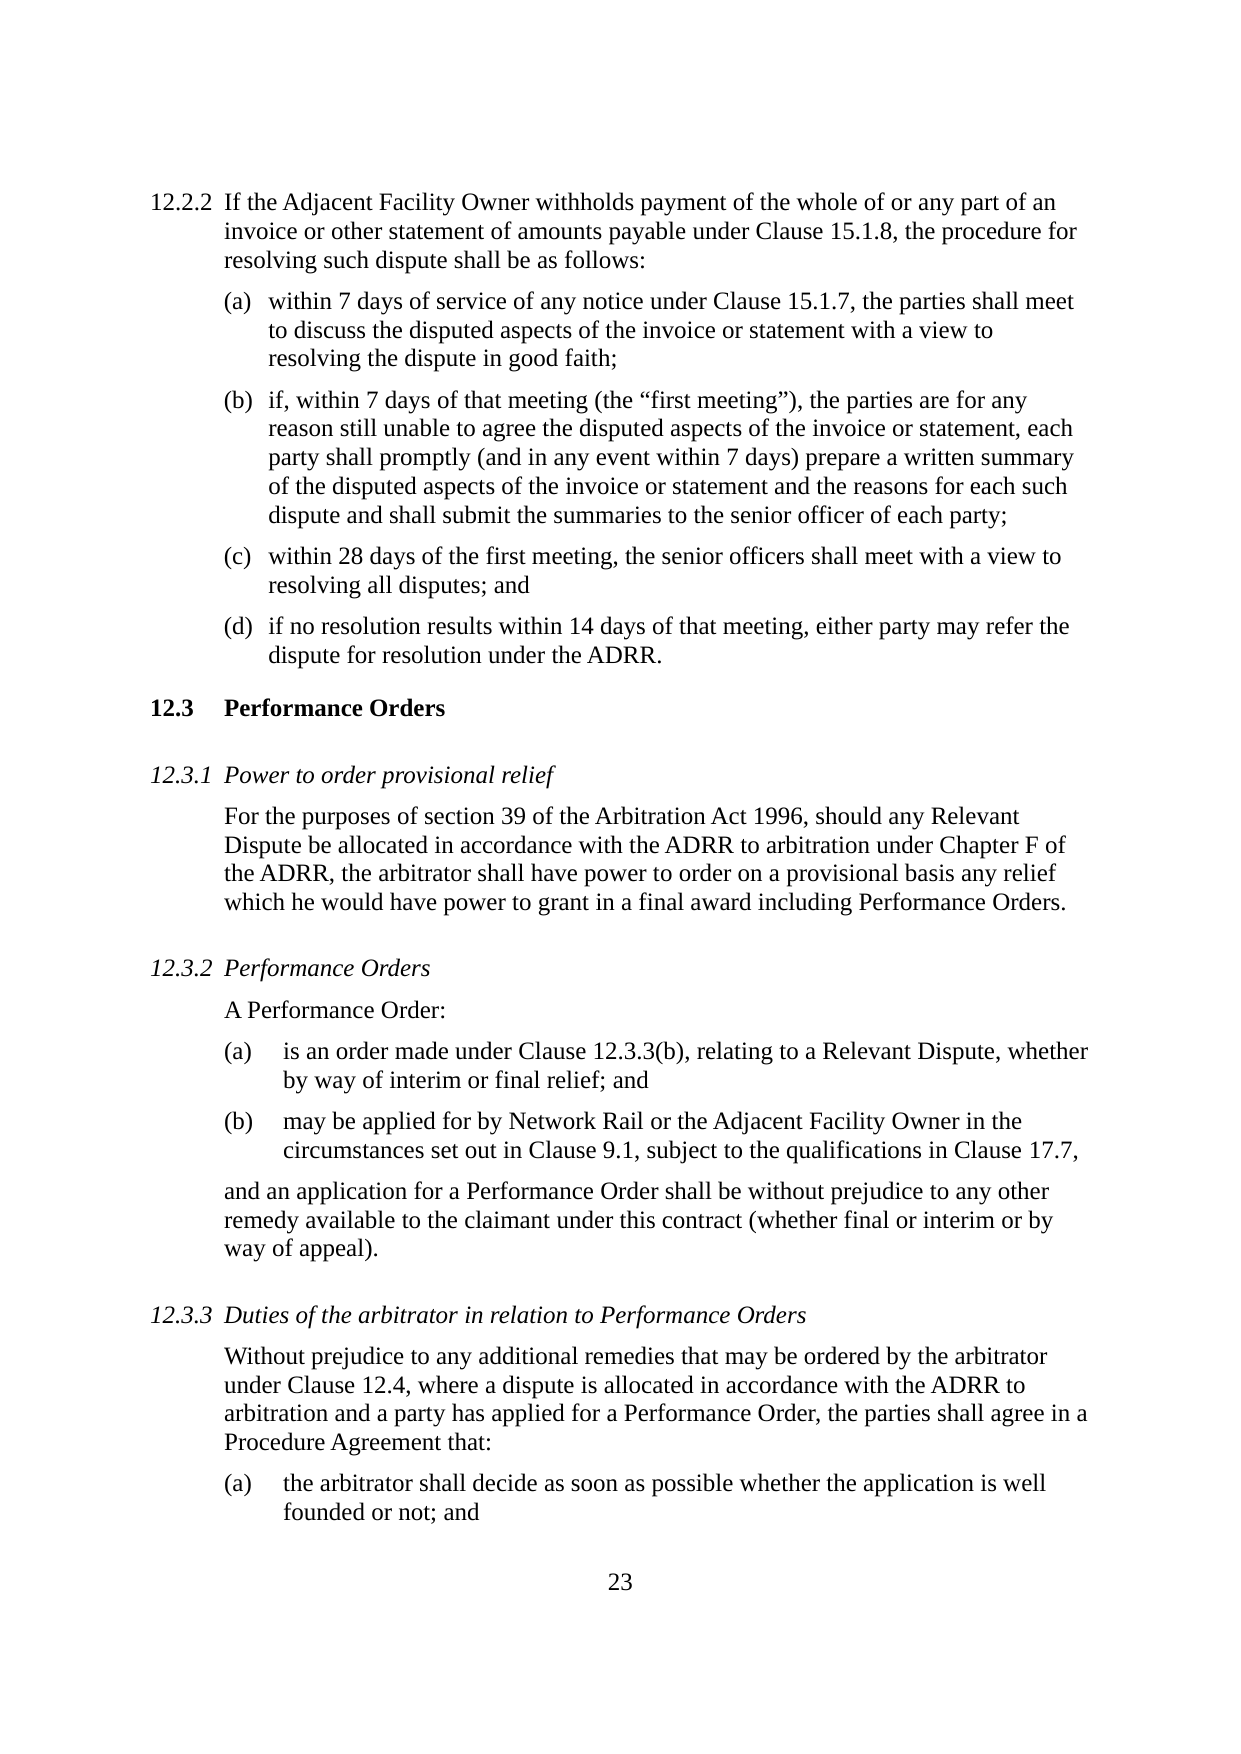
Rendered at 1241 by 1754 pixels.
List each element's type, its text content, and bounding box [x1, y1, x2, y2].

subtitle 12.3 Performance Orders [150, 693, 1090, 722]
text (c) within 28 days of the first meeting, the senior officers shall meet with a view to resolving all disputes; and [223, 541, 1090, 598]
text (b) if, within 7 days of that meeting (the “first meeting”), the parties are for any reason still unable to agree the disputed aspects of the invoice or statement, each party shall promptly (and in any event within 7 days) prepare a written summary of the disputed aspects of the invoice or statement and the reasons for each such dispute and shall submit the summaries to the senior officer of each party; [223, 385, 1090, 528]
text A Performance Order: [224, 995, 1090, 1023]
text (b) may be applied for by Network Rail or the Adjacent Facility Owner in the circumstances set out in Clause 9.1, subject to the qualifications in Clause 17.7, [224, 1106, 1090, 1163]
text Without prejudice to any additional remedies that may be ordered by the arbitrator under Clause 12.4, where a dispute is allocated in accordance with the ADRR to arbitration and a party has applied for a Performance Order, the parties shall agree in a Procedure Agreement that: [224, 1341, 1090, 1456]
text (d) if no resolution results within 14 days of that meeting, either party may refer the dispute for resolution under the ADRR. [223, 611, 1090, 668]
text (a) is an order made under Clause 12.3.3(b), relating to a Relevant Dispute, whether by way of interim or final relief; and [224, 1036, 1090, 1093]
text (a) within 7 days of service of any notice under Clause 15.1.7, the parties shall meet to discuss the disputed aspects of the invoice or statement with a view to resolving the dispute in good faith; [223, 286, 1090, 372]
text For the purposes of section 39 of the Arbitration Act 1996, should any Relevant Dispute be allocated in accordance with the ADRR to arbitration under Chapter F of the ADRR, the arbitrator shall have power to order on a provisional basis any relief which he would have power to grant in a final award including Performance Orders. [224, 801, 1090, 916]
text and an application for a Performance Order shall be without prejudice to any other remedy available to the claimant under this contract (whether final or interim or by way of appeal). [224, 1176, 1090, 1262]
subtitle 12.3.1 Power to order provisional relief [150, 760, 1090, 788]
subtitle 12.3.2 Performance Orders [150, 953, 1090, 982]
subtitle 12.3.3 Duties of the arbitrator in relation to Performance Orders [150, 1300, 1090, 1328]
text 12.2.2 If the Adjacent Facility Owner withholds payment of the whole of or any part of an invoice or other statement of amounts payable under Clause 15.1.8, the procedure for resolving such dispute shall be as follows: [150, 187, 1090, 273]
text (a) the arbitrator shall decide as soon as possible whether the application is well founded or not; and [224, 1468, 1090, 1526]
